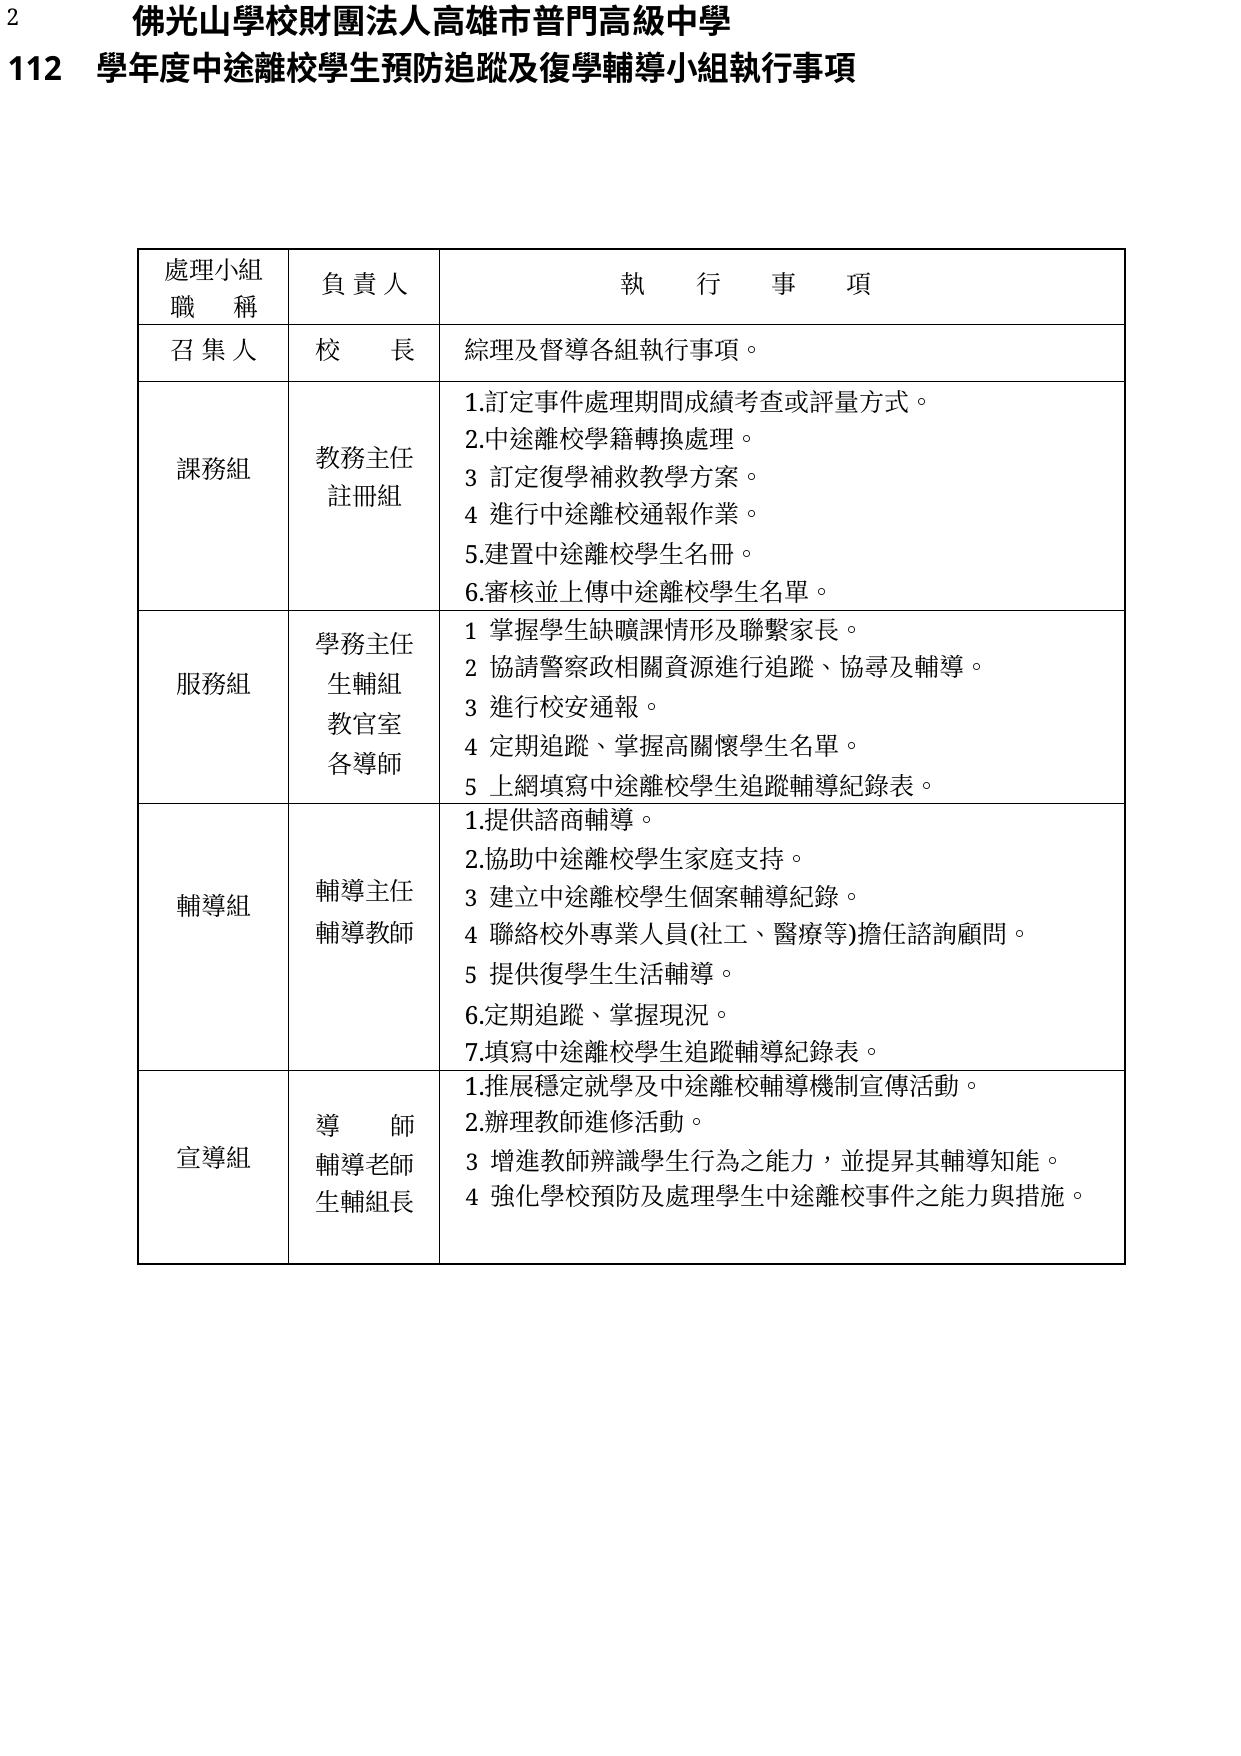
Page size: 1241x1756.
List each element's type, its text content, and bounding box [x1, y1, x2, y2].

table_cell 6.定期追蹤、掌握現況。 [440, 991, 1124, 1031]
table_cell 7.填寫中途離校學生追蹤輔導紀錄表。 [440, 1031, 1124, 1070]
table_cell 校 長 [289, 325, 439, 381]
table_cell 增進教師辨識學生行為之能力，並提昇其輔導知能。 強化學校預防及處理學生中途離校事件之能力與措施。 [440, 1143, 1124, 1262]
table_cell 2.協助中途離校學生家庭支持。 [440, 838, 1124, 876]
table_cell 5.建置中途離校學生名冊。 [440, 531, 1124, 571]
table_cell 學務主任生輔組教官室各導師 [289, 611, 439, 803]
table_cell 輔導組 [139, 804, 288, 1070]
table_cell 建立中途離校學生個案輔導紀錄。 聯絡校外專業人員(社工、醫療等)擔任諮詢顧問。 提供復學生生活輔導。 [440, 876, 1124, 991]
table_cell 宣導組 [139, 1071, 288, 1262]
table_header 負 責 人 [289, 250, 439, 324]
table_header 處理小組職 稱 [139, 250, 288, 324]
table_cell 1.提供諮商輔導。 [440, 804, 1124, 838]
table_cell 6.審核並上傳中途離校學生名單。 [440, 571, 1124, 609]
table_cell 1.訂定事件處理期間成績考查或評量方式。 [440, 382, 1124, 418]
table_cell [289, 1071, 439, 1103]
table_cell 教務主任註冊組 [289, 382, 439, 609]
table_cell 輔導主任輔導教師 [289, 804, 439, 1070]
table_cell 召 集 人 [139, 325, 288, 381]
table_cell 2.辦理教師進修活動。 [440, 1104, 1124, 1143]
table_cell 掌握學生缺曠課情形及聯繫家長。 協請警察政相關資源進行追蹤、協尋及輔導。 進行校安通報。 定期追蹤、掌握高關懷學生名單。 上網填寫中途離校學生追蹤輔導紀錄表。 [440, 611, 1124, 803]
table_cell 輔導老師生輔組長 [289, 1143, 439, 1262]
table_cell 服務組 [139, 611, 288, 803]
table_cell 1.推展穩定就學及中途離校輔導機制宣傳活動。 [440, 1071, 1124, 1103]
table_cell 訂定復學補救教學方案。 進行中途離校通報作業。 [440, 456, 1124, 531]
table_header 執 行 事 項 [440, 250, 1124, 324]
table_cell 課務組 [139, 382, 288, 609]
table_cell 導 師 [289, 1104, 439, 1143]
table_cell 2.中途離校學籍轉換處理。 [440, 418, 1124, 456]
table_cell 綜理及督導各組執行事項。 [440, 325, 1124, 381]
